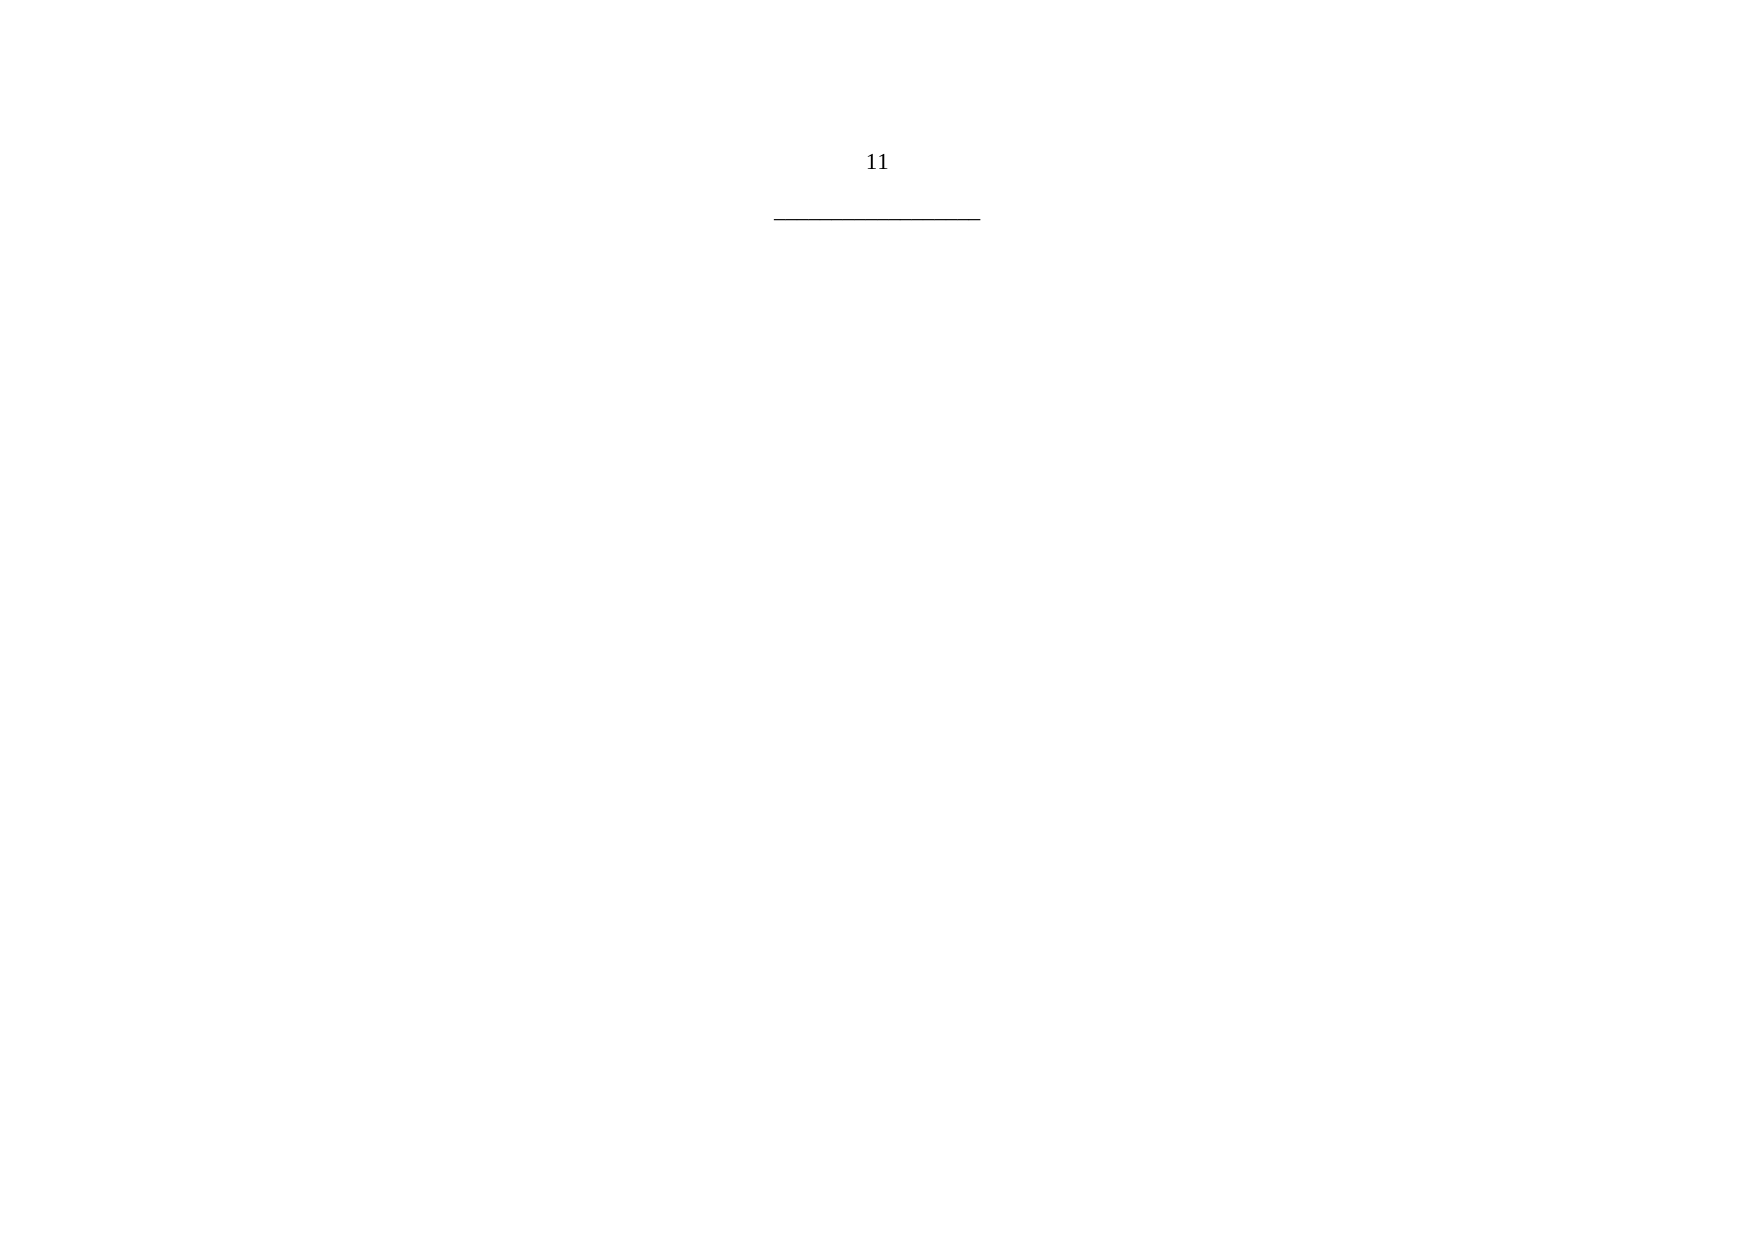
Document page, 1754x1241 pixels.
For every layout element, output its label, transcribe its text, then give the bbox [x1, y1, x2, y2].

text –––––––––––––––––– [118, 203, 1636, 230]
